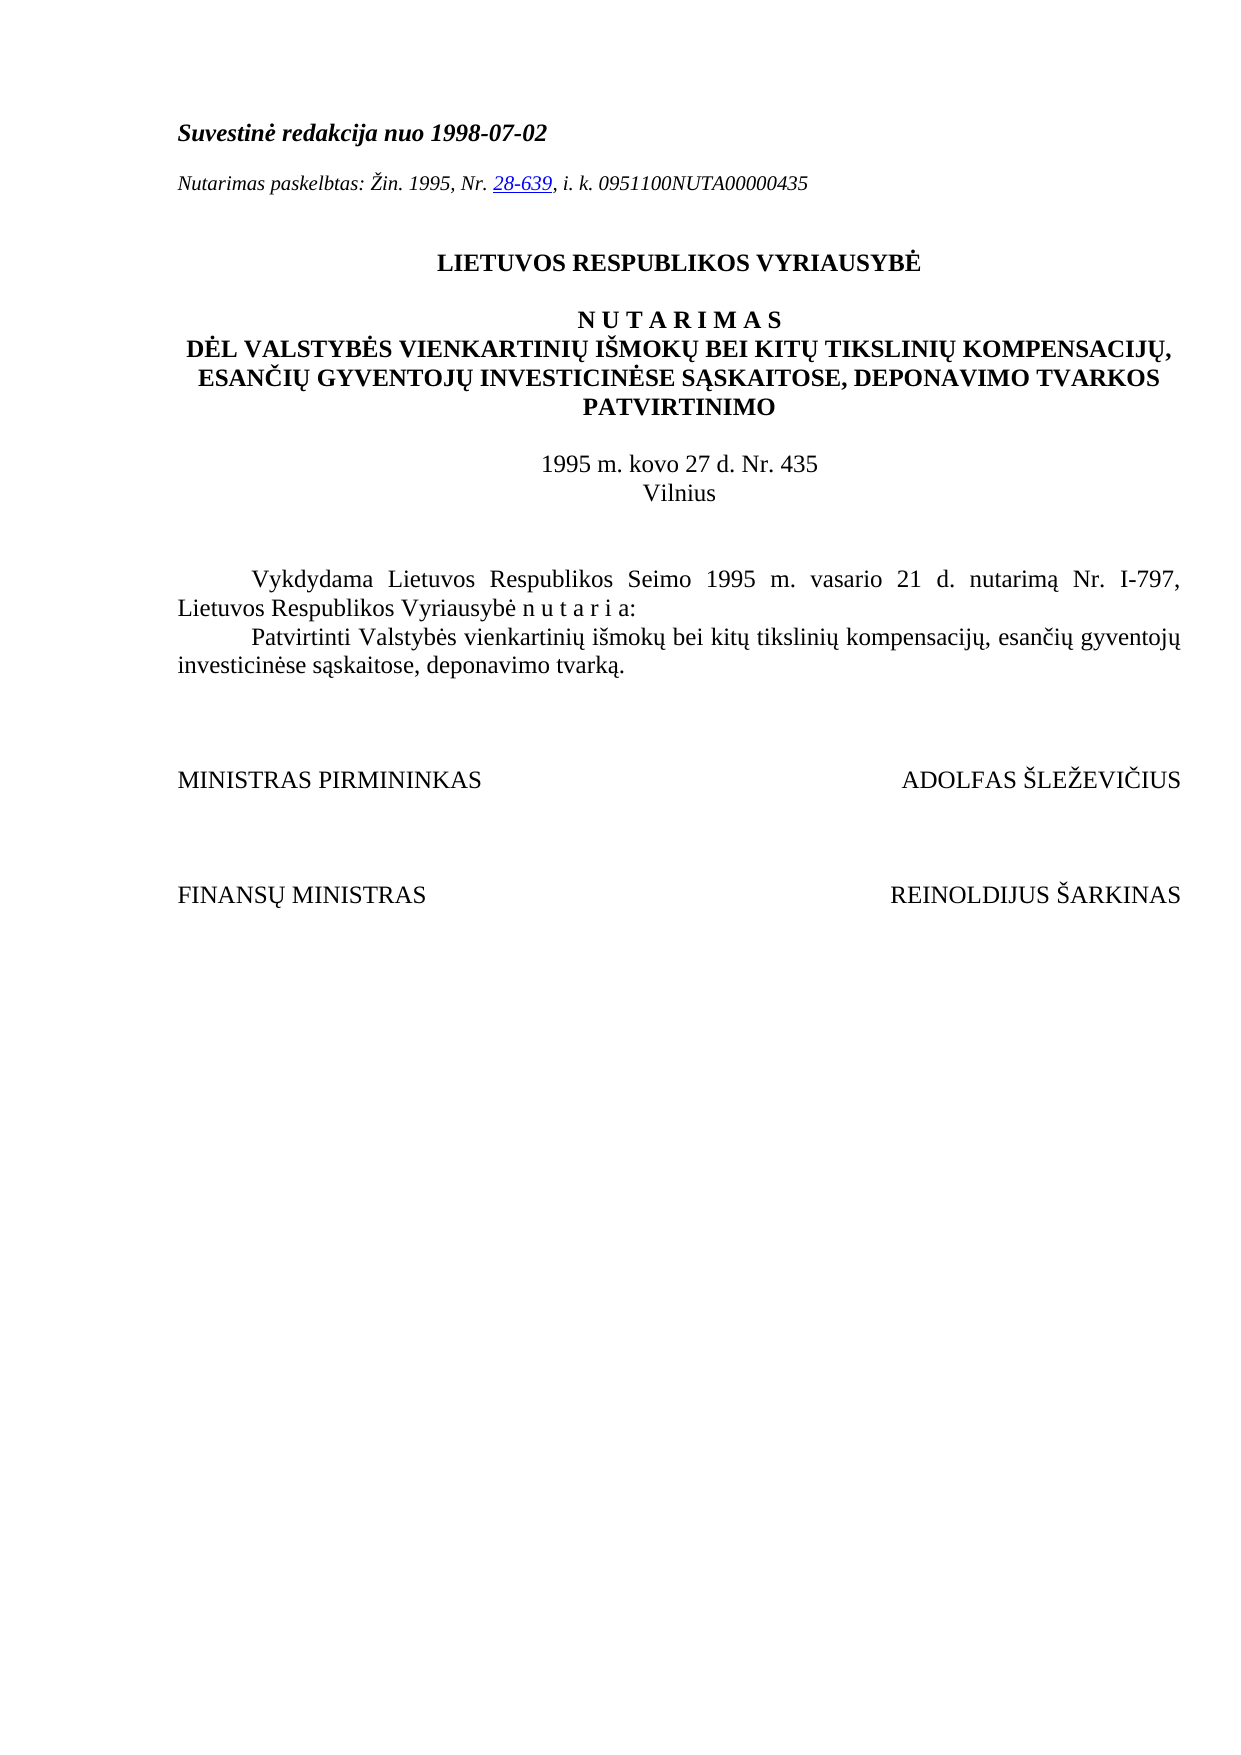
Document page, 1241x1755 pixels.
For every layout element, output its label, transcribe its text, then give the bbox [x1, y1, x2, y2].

text Patvirtinti Valstybės vienkartinių išmokų bei kitų tikslinių kompensacijų, esančių gyventojų investicinėse sąskaitose, deponavimo tvarką. [177, 622, 1181, 679]
text DĖL VALSTYBĖS VIENKARTINIŲ IŠMOKŲ BEI KITŲ TIKSLINIŲ KOMPENSACIJŲ, ESANČIŲ GYVENTOJŲ INVESTICINĖSE SĄSKAITOSE, DEPONAVIMO TVARKOS PATVIRTINIMO [177, 334, 1181, 420]
text Vykdydama Lietuvos Respublikos Seimo 1995 m. vasario 21 d. nutarimą Nr. I-797, Lietuvos Respublikos Vyriausybė nutaria: [177, 564, 1181, 622]
text N U T A R I M A S [177, 305, 1181, 334]
text Suvestinė redakcija nuo 1998-07-02 [177, 118, 1181, 147]
text LIETUVOS RESPUBLIKOS VYRIAUSYBĖ [177, 248, 1181, 277]
text Nutarimas paskelbtas: Žin. 1995, Nr. 28-639, i. k. 0951100NUTA00000435 [177, 171, 1181, 195]
text Vilnius [177, 478, 1181, 507]
text FINANSŲ MINISTRAS REINOLDIJUS ŠARKINAS [177, 880, 1181, 909]
text 1995 m. kovo 27 d. Nr. 435 [177, 449, 1181, 478]
text MINISTRAS PIRMININKAS ADOLFAS ŠLEŽEVIČIUS [177, 765, 1181, 794]
